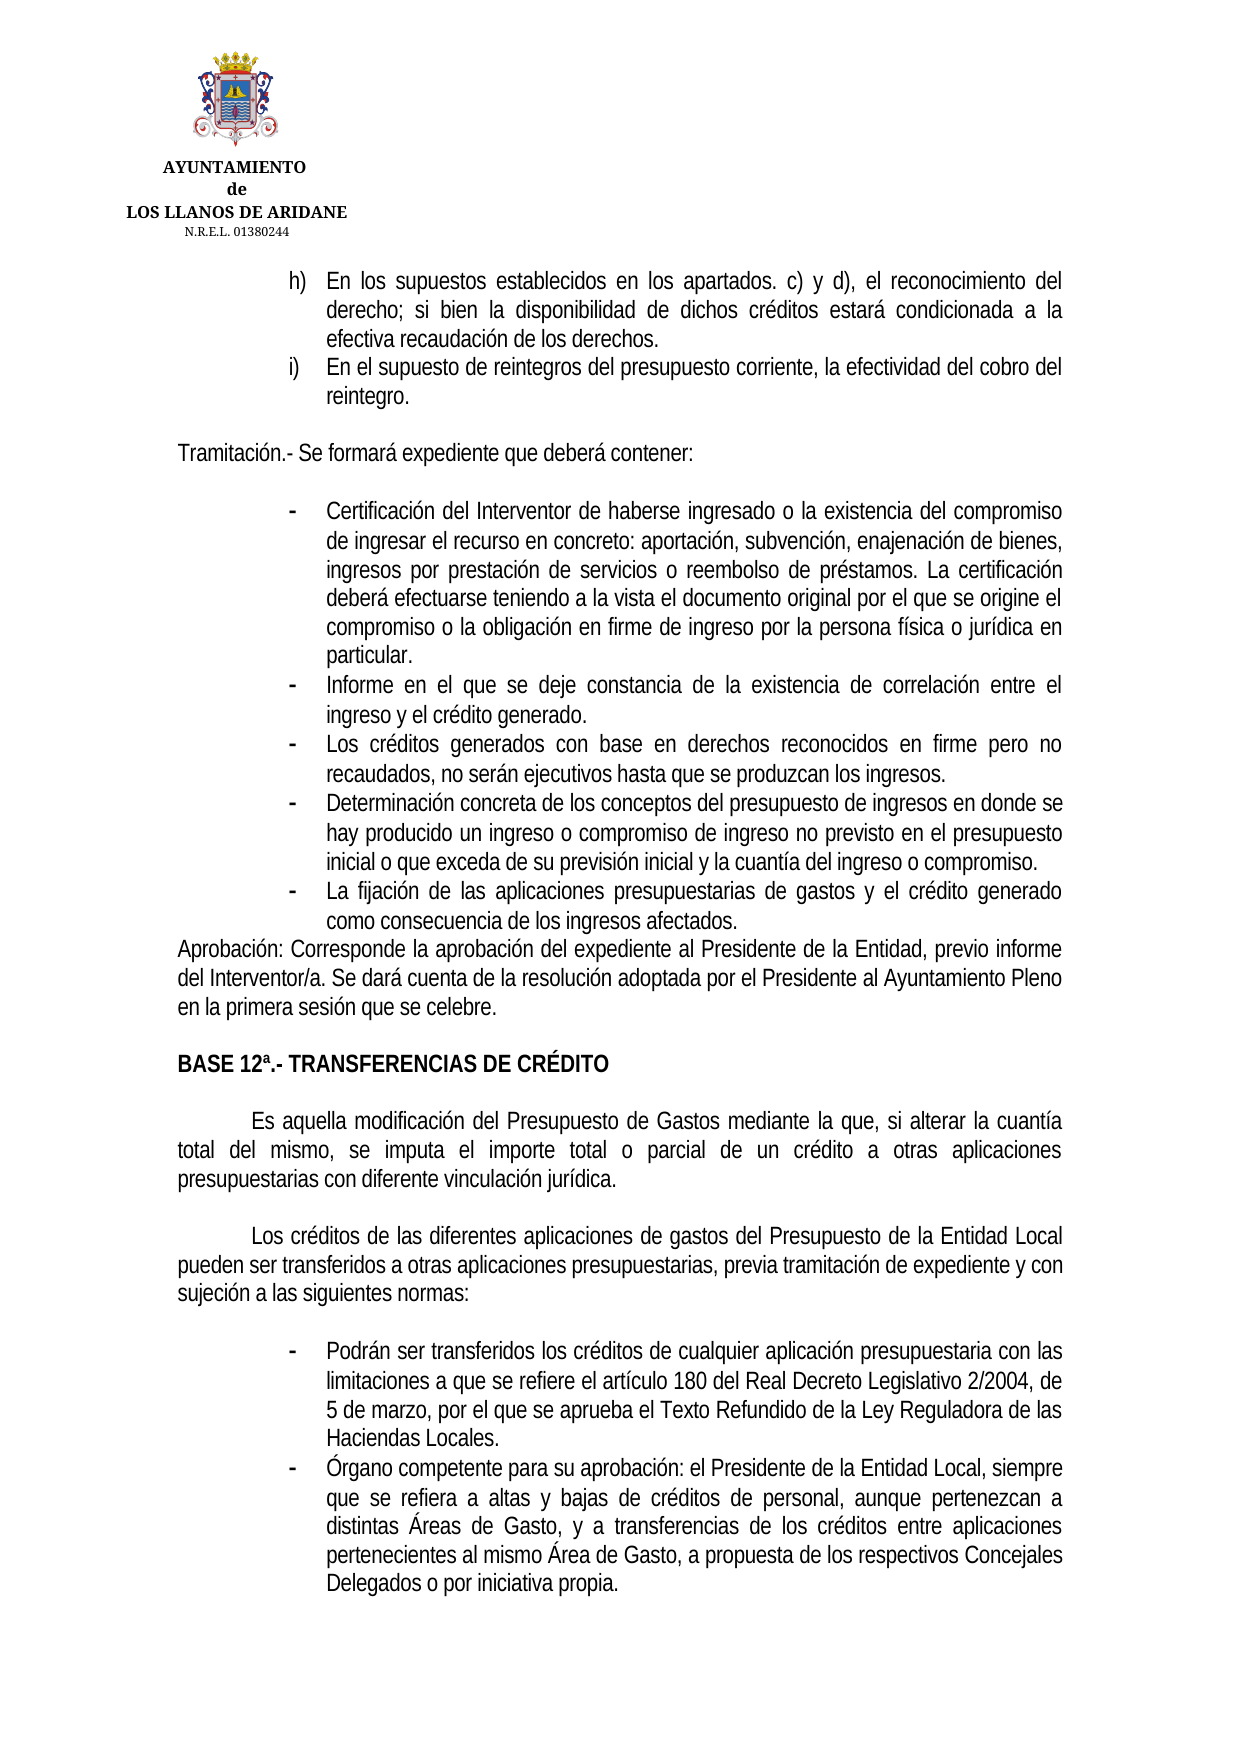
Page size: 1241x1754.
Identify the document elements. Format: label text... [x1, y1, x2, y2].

list La fijación de las aplicaciones presupuestarias de gastos y el crédito generado como consecuencia de los ingresos afectados. [288, 875, 1063, 934]
text Es aquella modificación del Presupuesto de Gastos mediante la que, si alterar la cuantía total del mismo, se imputa el importe total o parcial de un crédito a otras aplicaciones presupuestarias con diferente vinculación jurídica. [177, 1106, 1063, 1192]
list En el supuesto de reintegros del presupuesto corriente, la efectividad del cobro del reintegro. [288, 352, 1063, 409]
text Tramitación.- Se formará expediente que deberá contener: [177, 438, 1063, 467]
text BASE 12ª.- TRANSFERENCIAS DE CRÉDITO [177, 1049, 1063, 1078]
list Certificación del Interventor de haberse ingresado o la existencia del compromiso de ingresar el recurso en concreto: aportación, subvención, enajenación de bienes, ingresos por prestación de servicios o reembolso de préstamos. La certificación deberá efectuarse teniendo a la vista el documento original por el que se origine el compromiso o la obligación en firme de ingreso por la persona física o jurídica en particular. [288, 495, 1063, 669]
list En los supuestos establecidos en los apartados. c) y d), el reconocimiento del derecho; si bien la disponibilidad de dichos créditos estará condicionada a la efectiva recaudación de los derechos. [288, 266, 1063, 352]
list Órgano competente para su aprobación: el Presidente de la Entidad Local, siempre que se refiera a altas y bajas de créditos de personal, aunque pertenezcan a distintas Áreas de Gasto, y a transferencias de los créditos entre aplicaciones pertenecientes al mismo Área de Gasto, a propuesta de los respectivos Concejales Delegados o por iniciativa propia. [288, 1452, 1063, 1597]
list Los créditos generados con base en derechos reconocidos en firme pero no recaudados, no serán ejecutivos hasta que se produzcan los ingresos. [288, 728, 1063, 787]
text Aprobación: Corresponde la aprobación del expediente al Presidente de la Entidad, previo informe del Interventor/a. Se dará cuenta de la resolución adoptada por el Presidente al Ayuntamiento Pleno en la primera sesión que se celebre. [177, 934, 1063, 1020]
list Informe en el que se deje constancia de la existencia de correlación entre el ingreso y el crédito generado. [288, 669, 1063, 728]
list Determinación concreta de los conceptos del presupuesto de ingresos en donde se hay producido un ingreso o compromiso de ingreso no previsto en el presupuesto inicial o que exceda de su previsión inicial y la cuantía del ingreso o compromiso. [288, 787, 1063, 875]
list Podrán ser transferidos los créditos de cualquier aplicación presupuestaria con las limitaciones a que se refiere el artículo 180 del Real Decreto Legislativo 2/2004, de 5 de marzo, por el que se aprueba el Texto Refundido de la Ley Reguladora de las Haciendas Locales. [288, 1336, 1063, 1452]
text Los créditos de las diferentes aplicaciones de gastos del Presupuesto de la Entidad Local pueden ser transferidos a otras aplicaciones presupuestarias, previa tramitación de expediente y con sujeción a las siguientes normas: [177, 1221, 1063, 1307]
